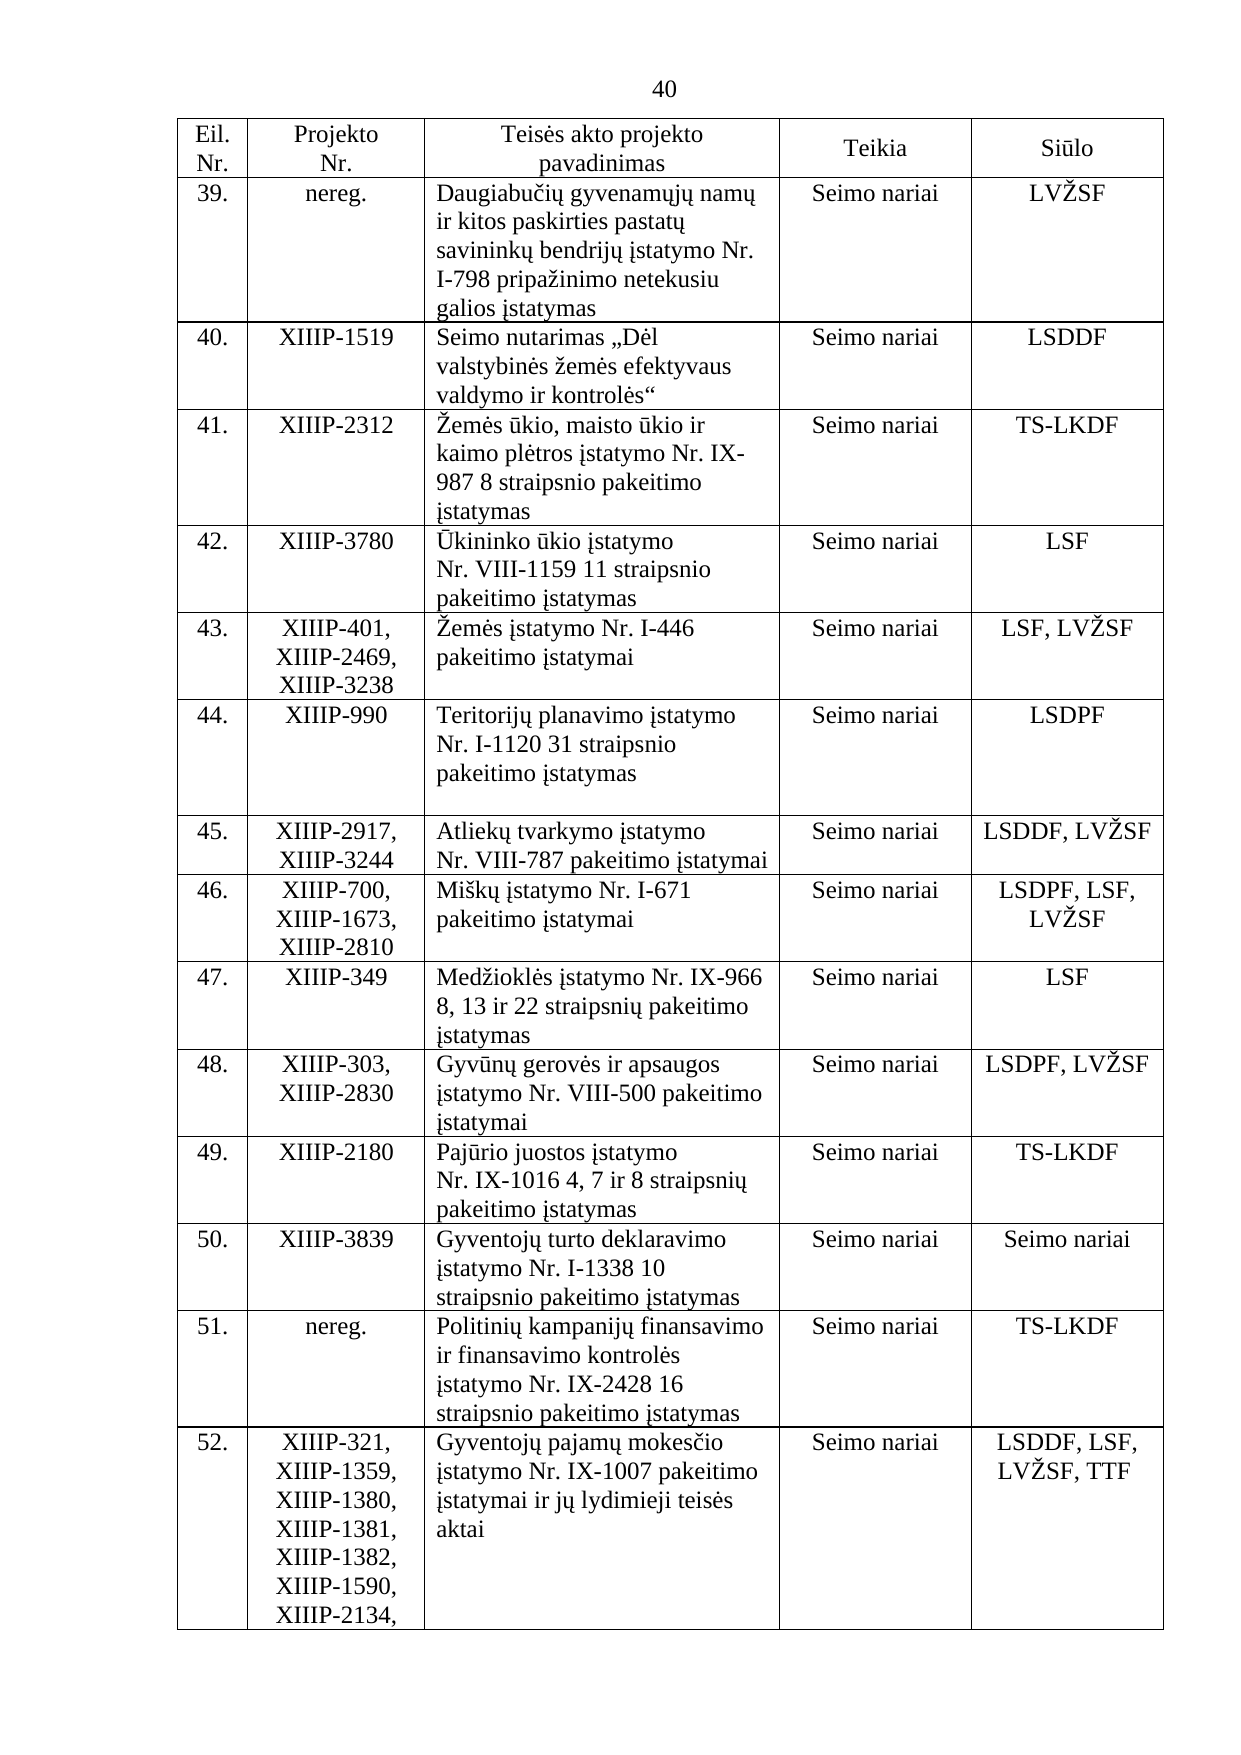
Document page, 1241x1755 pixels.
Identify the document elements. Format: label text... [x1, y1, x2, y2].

table_cell Daugiabučių gyvenamųjų namų ir kitos paskirties pastatų savininkų bendrijų įstatymo Nr. I-798 pripažinimo netekusiu galios įstatymas [425, 178, 779, 321]
table_cell 46. [178, 875, 247, 961]
table_cell Žemės ūkio, maisto ūkio ir kaimo plėtros įstatymo Nr. IX-987 8 straipsnio pakeitimo įstatymas [425, 410, 779, 525]
table_cell 43. [178, 613, 247, 699]
table_header Siūlo [972, 119, 1163, 177]
table_cell Seimo nariai [780, 962, 971, 1048]
table_cell Seimo nariai [780, 1050, 971, 1136]
table_cell 49. [178, 1137, 247, 1223]
table_cell Seimo nariai [780, 700, 971, 815]
table_cell XIIIP-2180 [248, 1137, 424, 1223]
table_header Teisės akto projekto pavadinimas [425, 119, 779, 177]
table_cell XIIIP-2917, XIIIP-3244 [248, 816, 424, 874]
table_cell LSF [972, 526, 1163, 612]
table_cell Seimo nariai [780, 178, 971, 321]
table_cell Gyventojų turto deklaravimo įstatymo Nr. I-1338 10 straipsnio pakeitimo įstatymas [425, 1224, 779, 1310]
table_cell LSDDF, LSF, LVŽSF, TTF [972, 1428, 1163, 1629]
table_cell Žemės įstatymo Nr. I-446 pakeitimo įstatymai [425, 613, 779, 699]
table_cell TS-LKDF [972, 410, 1163, 525]
table_cell XIIIP-990 [248, 700, 424, 815]
table_cell Politinių kampanijų finansavimo ir finansavimo kontrolės įstatymo Nr. IX-2428 16 straipsnio pakeitimo įstatymas [425, 1311, 779, 1426]
table_cell 41. [178, 410, 247, 525]
table_cell 40. [178, 323, 247, 409]
table_cell 48. [178, 1050, 247, 1136]
table_cell XIIIP-1519 [248, 323, 424, 409]
table_cell 45. [178, 816, 247, 874]
table_header Teikia [780, 119, 971, 177]
table_cell TS-LKDF [972, 1311, 1163, 1426]
table_cell XIIIP-303, XIIIP-2830 [248, 1050, 424, 1136]
table_cell Seimo nariai [780, 323, 971, 409]
table_cell 52. [178, 1428, 247, 1629]
table_cell Seimo nariai [780, 875, 971, 961]
table_cell Seimo nariai [780, 1137, 971, 1223]
table_cell Seimo nariai [780, 1311, 971, 1426]
table_cell 39. [178, 178, 247, 321]
table_cell Medžioklės įstatymo Nr. IX-966 8, 13 ir 22 straipsnių pakeitimo įstatymas [425, 962, 779, 1048]
table_cell Seimo nutarimas „Dėl valstybinės žemės efektyvaus valdymo ir kontrolės“ [425, 323, 779, 409]
table_cell LSDPF [972, 700, 1163, 815]
table_cell Ūkininko ūkio įstatymo Nr. VIII-1159 11 straipsnio pakeitimo įstatymas [425, 526, 779, 612]
table_cell XIIIP-2312 [248, 410, 424, 525]
table_header Projekto Nr. [248, 119, 424, 177]
table_cell Gyvūnų gerovės ir apsaugos įstatymo Nr. VIII-500 pakeitimo įstatymai [425, 1050, 779, 1136]
table_cell LSDDF [972, 323, 1163, 409]
table_cell 42. [178, 526, 247, 612]
table_cell Atliekų tvarkymo įstatymo Nr. VIII-787 pakeitimo įstatymai [425, 816, 779, 874]
table_cell 51. [178, 1311, 247, 1426]
table_cell XIIIP-401, XIIIP-2469, XIIIP-3238 [248, 613, 424, 699]
table_cell Seimo nariai [780, 1428, 971, 1629]
table_cell XIIIP-700, XIIIP-1673, XIIIP-2810 [248, 875, 424, 961]
table_cell XIIIP-3780 [248, 526, 424, 612]
table_cell LVŽSF [972, 178, 1163, 321]
table_cell XIIIP-321, XIIIP-1359, XIIIP-1380, XIIIP-1381, XIIIP-1382, XIIIP-1590, XIIIP-2134, [248, 1428, 424, 1629]
table_cell Seimo nariai [780, 410, 971, 525]
table_cell LSF, LVŽSF [972, 613, 1163, 699]
table_cell nereg. [248, 178, 424, 321]
table_cell nereg. [248, 1311, 424, 1426]
table_cell Miškų įstatymo Nr. I-671 pakeitimo įstatymai [425, 875, 779, 961]
table_cell Seimo nariai [780, 526, 971, 612]
table_cell Teritorijų planavimo įstatymo Nr. I-1120 31 straipsnio pakeitimo įstatymas [425, 700, 779, 815]
table_cell Seimo nariai [780, 1224, 971, 1310]
table_cell Pajūrio juostos įstatymo Nr. IX-1016 4, 7 ir 8 straipsnių pakeitimo įstatymas [425, 1137, 779, 1223]
table_cell LSDDF, LVŽSF [972, 816, 1163, 874]
table_cell 44. [178, 700, 247, 815]
table_cell Gyventojų pajamų mokesčio įstatymo Nr. IX-1007 pakeitimo įstatymai ir jų lydimieji teisės aktai [425, 1428, 779, 1629]
table_cell 47. [178, 962, 247, 1048]
table_cell LSDPF, LVŽSF [972, 1050, 1163, 1136]
table_header Eil. Nr. [178, 119, 247, 177]
table_cell TS-LKDF [972, 1137, 1163, 1223]
table_cell Seimo nariai [780, 816, 971, 874]
table_cell Seimo nariai [972, 1224, 1163, 1310]
table_cell Seimo nariai [780, 613, 971, 699]
table_cell 50. [178, 1224, 247, 1310]
table_cell XIIIP-3839 [248, 1224, 424, 1310]
table_cell LSDPF, LSF, LVŽSF [972, 875, 1163, 961]
table_cell LSF [972, 962, 1163, 1048]
table_cell XIIIP-349 [248, 962, 424, 1048]
